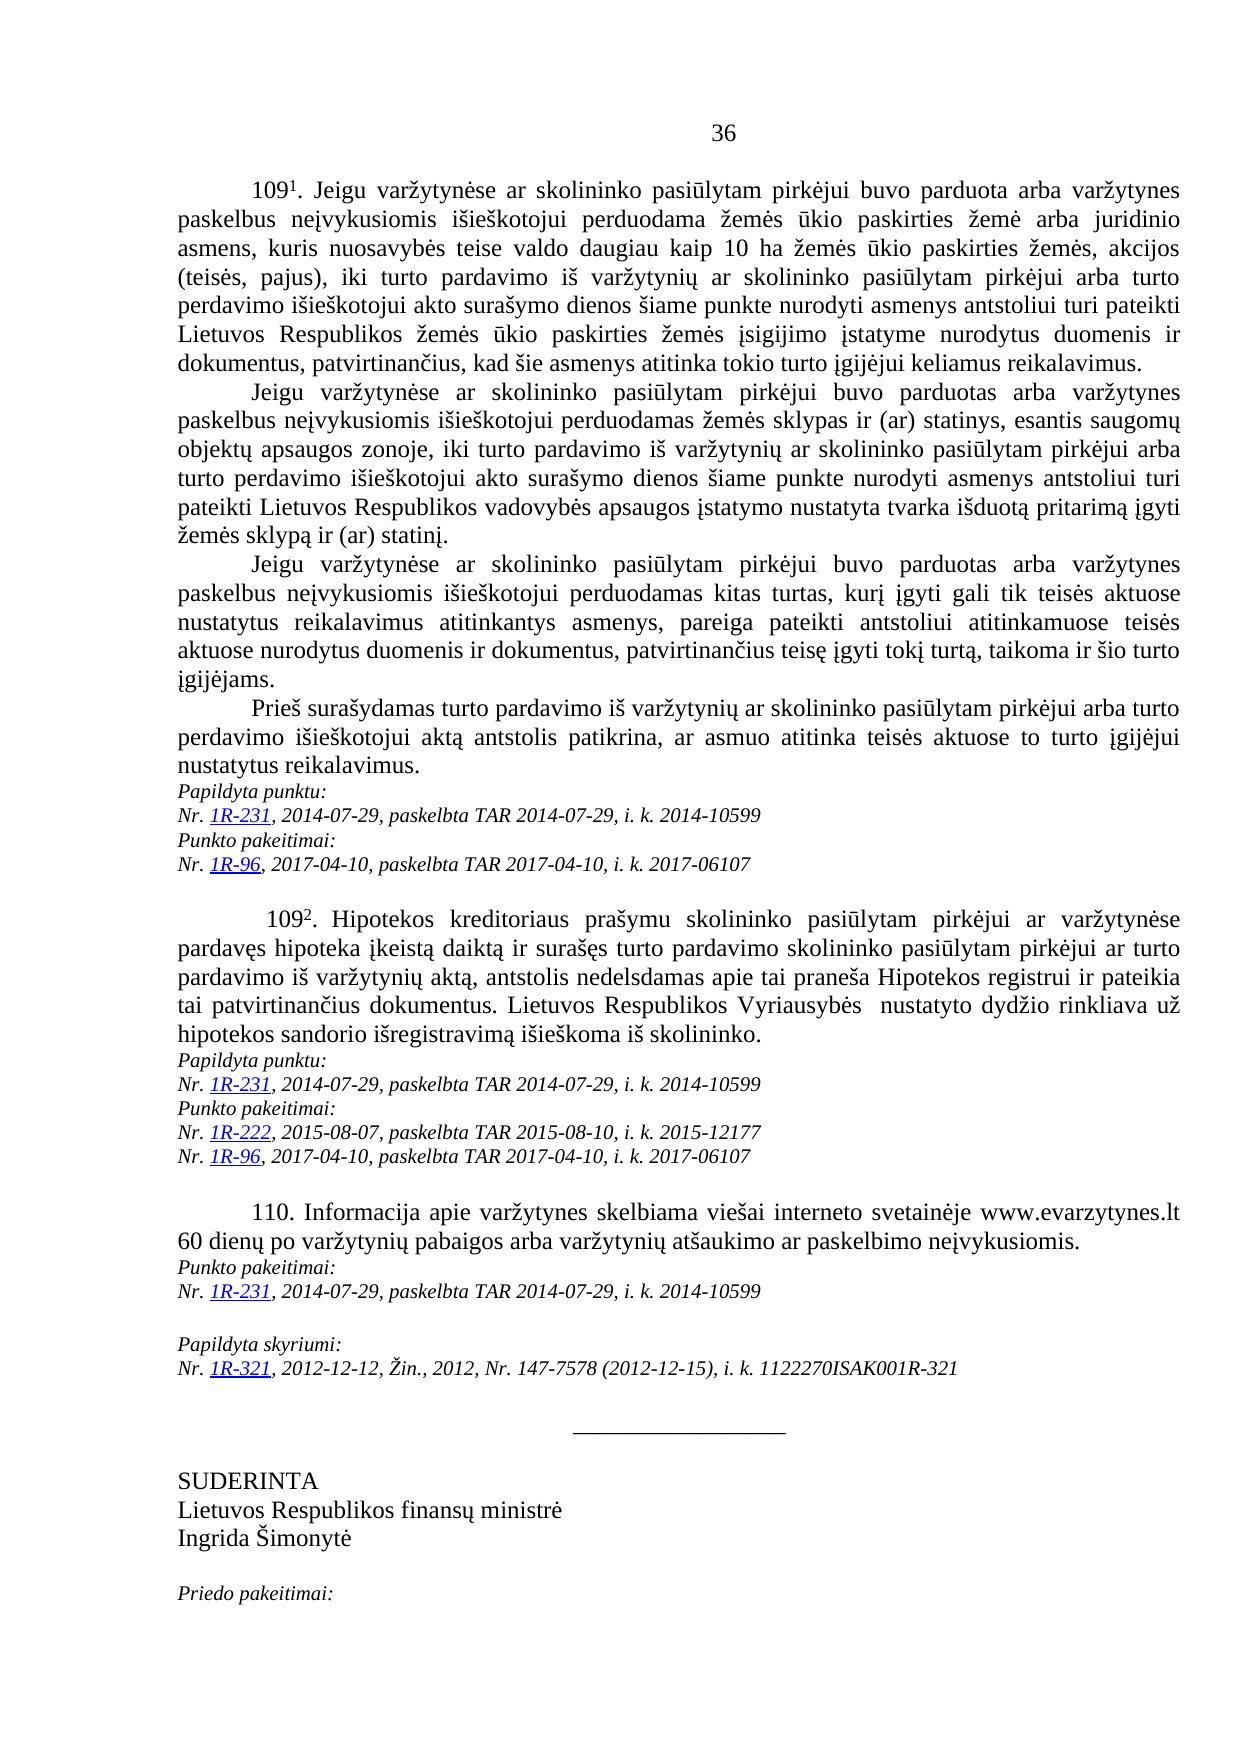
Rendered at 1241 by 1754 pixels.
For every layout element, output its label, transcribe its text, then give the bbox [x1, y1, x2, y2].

text Papildyta punktu: [177, 1048, 1181, 1072]
text Punkto pakeitimai: [177, 827, 1181, 852]
text Papildyta skyriumi: [177, 1332, 1181, 1356]
text Prieš surašydamas turto pardavimo iš varžytynių ar skolininko pasiūlytam pirkėjui arba turto perdavimo išieškotojui aktą antstolis patikrina, ar asmuo atitinka teisės aktuose to turto įgijėjui nustatytus reikalavimus. [177, 693, 1181, 779]
text Punkto pakeitimai: [177, 1255, 1181, 1279]
text Nr. 1R-321, 2012-12-12, Žin., 2012, Nr. 147-7578 (2012-12-15), i. k. 1122270ISAK001R-321 [177, 1356, 1181, 1380]
text Punkto pakeitimai: [177, 1096, 1181, 1120]
text Nr. 1R-231, 2014-07-29, paskelbta TAR 2014-07-29, i. k. 2014-10599 [177, 1279, 1181, 1303]
text _________________ [177, 1408, 1181, 1437]
text Nr. 1R-96, 2017-04-10, paskelbta TAR 2017-04-10, i. k. 2017-06107 [177, 852, 1181, 876]
text Priedo pakeitimai: [177, 1581, 1181, 1605]
text 1091. Jeigu varžytynėse ar skolininko pasiūlytam pirkėjui buvo parduota arba varžytynes paskelbus neįvykusiomis išieškotojui perduodama žemės ūkio paskirties žemė arba juridinio asmens, kuris nuosavybės teise valdo daugiau kaip 10 ha žemės ūkio paskirties žemės, akcijos (teisės, pajus), iki turto pardavimo iš varžytynių ar skolininko pasiūlytam pirkėjui arba turto perdavimo išieškotojui akto surašymo dienos šiame punkte nurodyti asmenys antstoliui turi pateikti Lietuvos Respublikos žemės ūkio paskirties žemės įsigijimo įstatyme nurodytus duomenis ir dokumentus, patvirtinančius, kad šie asmenys atitinka tokio turto įgijėjui keliamus reikalavimus. [177, 176, 1181, 377]
text Nr. 1R-231, 2014-07-29, paskelbta TAR 2014-07-29, i. k. 2014-10599 [177, 1072, 1181, 1096]
text Lietuvos Respublikos finansų ministrė [177, 1495, 1181, 1523]
text Nr. 1R-222, 2015-08-07, paskelbta TAR 2015-08-10, i. k. 2015-12177 [177, 1120, 1181, 1144]
text 1092. Hipotekos kreditoriaus prašymu skolininko pasiūlytam pirkėjui ar varžytynėse pardavęs hipoteka įkeistą daiktą ir surašęs turto pardavimo skolininko pasiūlytam pirkėjui ar turto pardavimo iš varžytynių aktą, antstolis nedelsdamas apie tai praneša Hipotekos registrui ir pateikia tai patvirtinančius dokumentus. Lietuvos Respublikos Vyriausybės nustatyto dydžio rinkliava už hipotekos sandorio išregistravimą išieškoma iš skolininko. [177, 904, 1181, 1048]
text Jeigu varžytynėse ar skolininko pasiūlytam pirkėjui buvo parduotas arba varžytynes paskelbus neįvykusiomis išieškotojui perduodamas kitas turtas, kurį įgyti gali tik teisės aktuose nustatytus reikalavimus atitinkantys asmenys, pareiga pateikti antstoliui atitinkamuose teisės aktuose nurodytus duomenis ir dokumentus, patvirtinančius teisę įgyti tokį turtą, taikoma ir šio turto įgijėjams. [177, 549, 1181, 693]
text SUDERINTA [177, 1466, 1181, 1495]
text Nr. 1R-231, 2014-07-29, paskelbta TAR 2014-07-29, i. k. 2014-10599 [177, 803, 1181, 827]
text Ingrida Šimonytė [177, 1523, 1181, 1552]
text Jeigu varžytynėse ar skolininko pasiūlytam pirkėjui buvo parduotas arba varžytynes paskelbus neįvykusiomis išieškotojui perduodamas žemės sklypas ir (ar) statinys, esantis saugomų objektų apsaugos zonoje, iki turto pardavimo iš varžytynių ar skolininko pasiūlytam pirkėjui arba turto perdavimo išieškotojui akto surašymo dienos šiame punkte nurodyti asmenys antstoliui turi pateikti Lietuvos Respublikos vadovybės apsaugos įstatymo nustatyta tvarka išduotą pritarimą įgyti žemės sklypą ir (ar) statinį. [177, 377, 1181, 549]
text Nr. 1R-96, 2017-04-10, paskelbta TAR 2017-04-10, i. k. 2017-06107 [177, 1144, 1181, 1168]
text Papildyta punktu: [177, 779, 1181, 803]
text 110. Informacija apie varžytynes skelbiama viešai interneto svetainėje www.evarzytynes.lt 60 dienų po varžytynių pabaigos arba varžytynių atšaukimo ar paskelbimo neįvykusiomis. [177, 1197, 1181, 1255]
